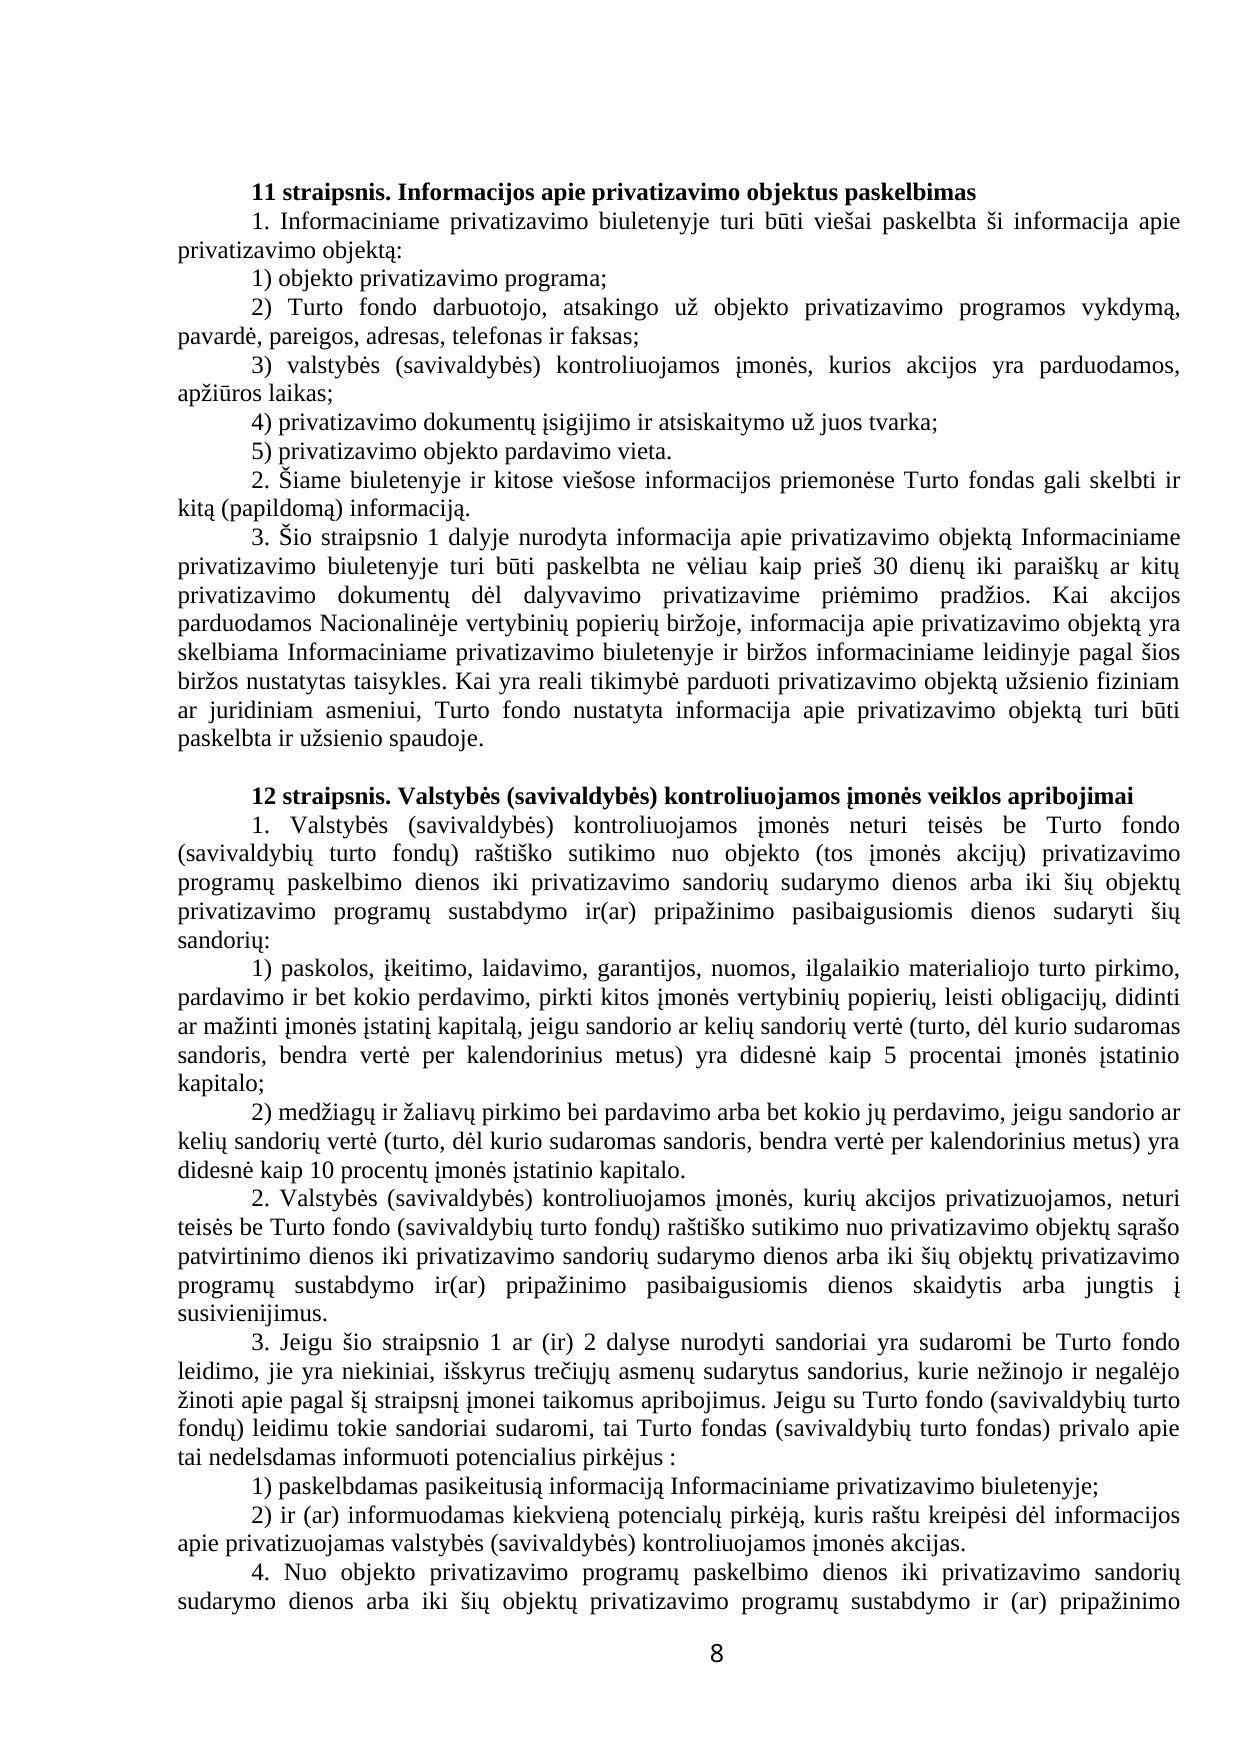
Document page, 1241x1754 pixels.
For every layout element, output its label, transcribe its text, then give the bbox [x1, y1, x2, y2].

text 12 straipsnis. Valstybės (savivaldybės) kontroliuojamos įmonės veiklos apribojimai [177, 781, 1181, 810]
text 4. Nuo objekto privatizavimo programų paskelbimo dienos iki privatizavimo sandorių sudarymo dienos arba iki šių objektų privatizavimo programų sustabdymo ir (ar) pripažinimo [177, 1557, 1181, 1615]
text 1) objekto privatizavimo programa; [177, 263, 1181, 292]
text 11 straipsnis. Informacijos apie privatizavimo objektus paskelbimas [177, 177, 1181, 206]
text 5) privatizavimo objekto pardavimo vieta. [177, 436, 1181, 465]
text 3. Jeigu šio straipsnio 1 ar (ir) 2 dalyse nurodyti sandoriai yra sudaromi be Turto fondo leidimo, jie yra niekiniai, išskyrus trečiųjų asmenų sudarytus sandorius, kurie nežinojo ir negalėjo žinoti apie pagal šį straipsnį įmonei taikomus apribojimus. Jeigu su Turto fondo (savivaldybių turto fondų) leidimu tokie sandoriai sudaromi, tai Turto fondas (savivaldybių turto fondas) privalo apie tai nedelsdamas informuoti potencialius pirkėjus : [177, 1327, 1181, 1471]
text 2) ir (ar) informuodamas kiekvieną potencialų pirkėją, kuris raštu kreipėsi dėl informacijos apie privatizuojamas valstybės (savivaldybės) kontroliuojamos įmonės akcijas. [177, 1500, 1181, 1557]
text 1) paskolos, įkeitimo, laidavimo, garantijos, nuomos, ilgalaikio materialiojo turto pirkimo, pardavimo ir bet kokio perdavimo, pirkti kitos įmonės vertybinių popierių, leisti obligacijų, didinti ar mažinti įmonės įstatinį kapitalą, jeigu sandorio ar kelių sandorių vertė (turto, dėl kurio sudaromas sandoris, bendra vertė per kalendorinius metus) yra didesnė kaip 5 procentai įmonės įstatinio kapitalo; [177, 953, 1181, 1097]
text 1. Informaciniame privatizavimo biuletenyje turi būti viešai paskelbta ši informacija apie privatizavimo objektą: [177, 206, 1181, 263]
text 1) paskelbdamas pasikeitusią informaciją Informaciniame privatizavimo biuletenyje; [177, 1471, 1181, 1500]
text 2. Šiame biuletenyje ir kitose viešose informacijos priemonėse Turto fondas gali skelbti ir kitą (papildomą) informaciją. [177, 465, 1181, 522]
text 1. Valstybės (savivaldybės) kontroliuojamos įmonės neturi teisės be Turto fondo (savivaldybių turto fondų) raštiško sutikimo nuo objekto (tos įmonės akcijų) privatizavimo programų paskelbimo dienos iki privatizavimo sandorių sudarymo dienos arba iki šių objektų privatizavimo programų sustabdymo ir(ar) pripažinimo pasibaigusiomis dienos sudaryti šių sandorių: [177, 810, 1181, 953]
text 2) Turto fondo darbuotojo, atsakingo už objekto privatizavimo programos vykdymą, pavardė, pareigos, adresas, telefonas ir faksas; [177, 292, 1181, 350]
text 3. Šio straipsnio 1 dalyje nurodyta informacija apie privatizavimo objektą Informaciniame privatizavimo biuletenyje turi būti paskelbta ne vėliau kaip prieš 30 dienų iki paraiškų ar kitų privatizavimo dokumentų dėl dalyvavimo privatizavime priėmimo pradžios. Kai akcijos parduodamos Nacionalinėje vertybinių popierių biržoje, informacija apie privatizavimo objektą yra skelbiama Informaciniame privatizavimo biuletenyje ir biržos informaciniame leidinyje pagal šios biržos nustatytas taisykles. Kai yra reali tikimybė parduoti privatizavimo objektą užsienio fiziniam ar juridiniam asmeniui, Turto fondo nustatyta informacija apie privatizavimo objektą turi būti paskelbta ir užsienio spaudoje. [177, 522, 1181, 752]
text 2) medžiagų ir žaliavų pirkimo bei pardavimo arba bet kokio jų perdavimo, jeigu sandorio ar kelių sandorių vertė (turto, dėl kurio sudaromas sandoris, bendra vertė per kalendorinius metus) yra didesnė kaip 10 procentų įmonės įstatinio kapitalo. [177, 1097, 1181, 1183]
text 3) valstybės (savivaldybės) kontroliuojamos įmonės, kurios akcijos yra parduodamos, apžiūros laikas; [177, 350, 1181, 407]
text 4) privatizavimo dokumentų įsigijimo ir atsiskaitymo už juos tvarka; [177, 407, 1181, 436]
text 2. Valstybės (savivaldybės) kontroliuojamos įmonės, kurių akcijos privatizuojamos, neturi teisės be Turto fondo (savivaldybių turto fondų) raštiško sutikimo nuo privatizavimo objektų sąrašo patvirtinimo dienos iki privatizavimo sandorių sudarymo dienos arba iki šių objektų privatizavimo programų sustabdymo ir(ar) pripažinimo pasibaigusiomis dienos skaidytis arba jungtis į susivienijimus. [177, 1183, 1181, 1327]
